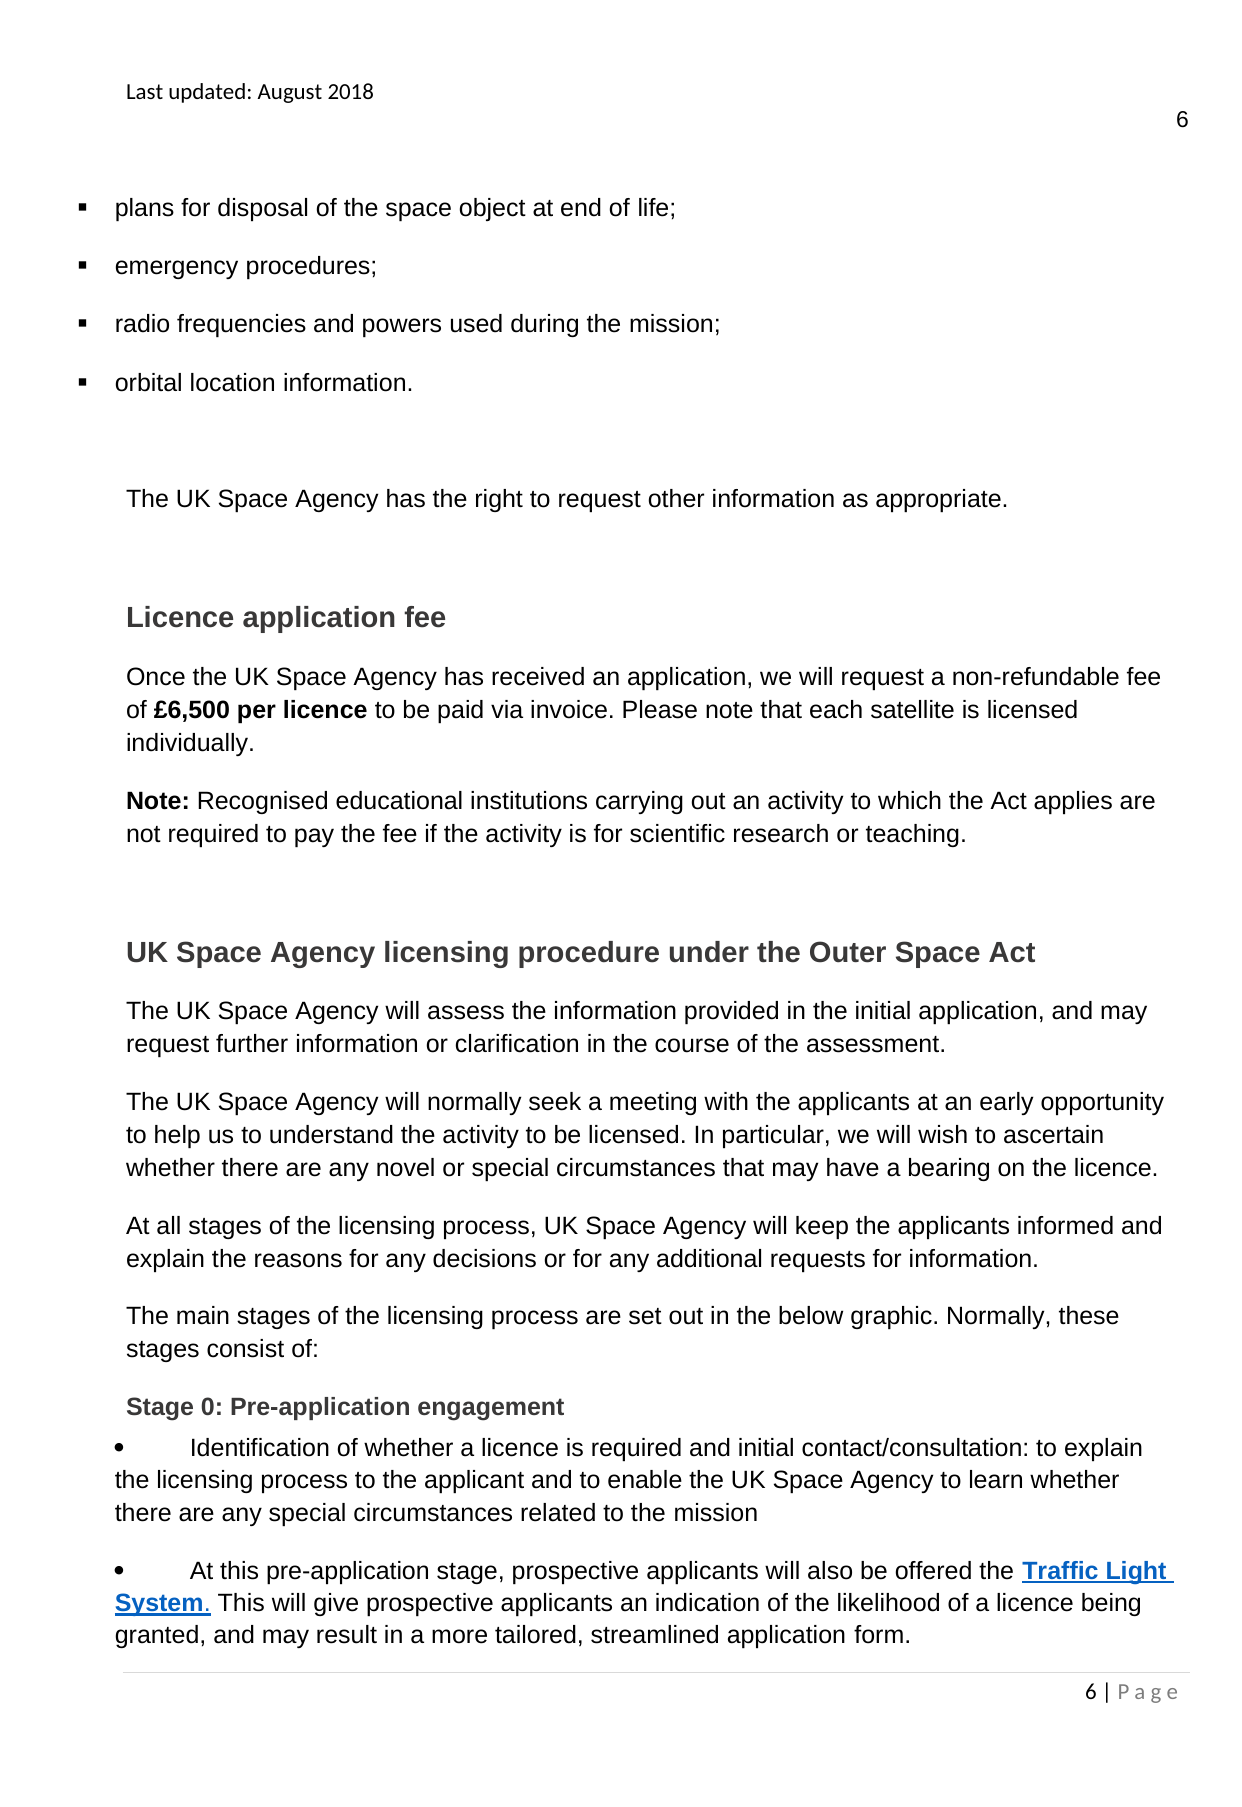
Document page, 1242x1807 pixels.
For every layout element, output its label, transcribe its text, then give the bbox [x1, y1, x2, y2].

text At all stages of the licensing process, UK Space Agency will keep the applicants informed and explain the reasons for any decisions or for any additional requests for information. [126, 1211, 1166, 1272]
list emergency procedures; [77, 251, 1200, 280]
subtitle UK Space Agency licensing procedure under the Outer Space Act [126, 935, 1200, 968]
list plans for disposal of the space object at end of life; [77, 193, 1200, 222]
subtitle Stage 0: Pre-application engagement [126, 1392, 1200, 1420]
text Note: Recognised educational institutions carrying out an activity to which the Act applies are not required to pay the fee if the activity is for scientific research or teaching. [126, 786, 1159, 848]
text The UK Space Agency has the right to request other information as appropriate. [126, 484, 1200, 513]
text Once the UK Space Agency has received an application, we will request a non-refundable fee of £6,500 per licence to be paid via invoice. Please note that each satellite is licensed individually. [126, 662, 1164, 757]
list radio frequencies and powers used during the mission; [77, 309, 1200, 338]
text The main stages of the licensing process are set out in the below graphic. Normally, these stages consist of: [126, 1301, 1123, 1363]
list orbital location information. [77, 368, 1200, 397]
list Identification of whether a licence is required and initial contact/consultation: to explain the licensing process to the applicant and to enable the UK Space Agency to learn whether there are any special circumstances related to the mission [114, 1433, 1157, 1526]
text The UK Space Agency will assess the information provided in the initial application, and may request further information or clarification in the course of the assessment. [126, 996, 1151, 1058]
text The UK Space Agency will normally seek a meeting with the applicants at an early opportunity to help us to understand the activity to be licensed. In particular, we will wish to ascertain whether there are any novel or special circumstances that may have a bearing on the licence. [126, 1087, 1167, 1181]
list At this pre-application stage, prospective applicants will also be offered the Traffic Light System. This will give prospective applicants an indication of the likelihood of a licence being granted, and may result in a more tailored, streamlined application form. [114, 1556, 1179, 1649]
subtitle Licence application fee [126, 600, 1200, 634]
